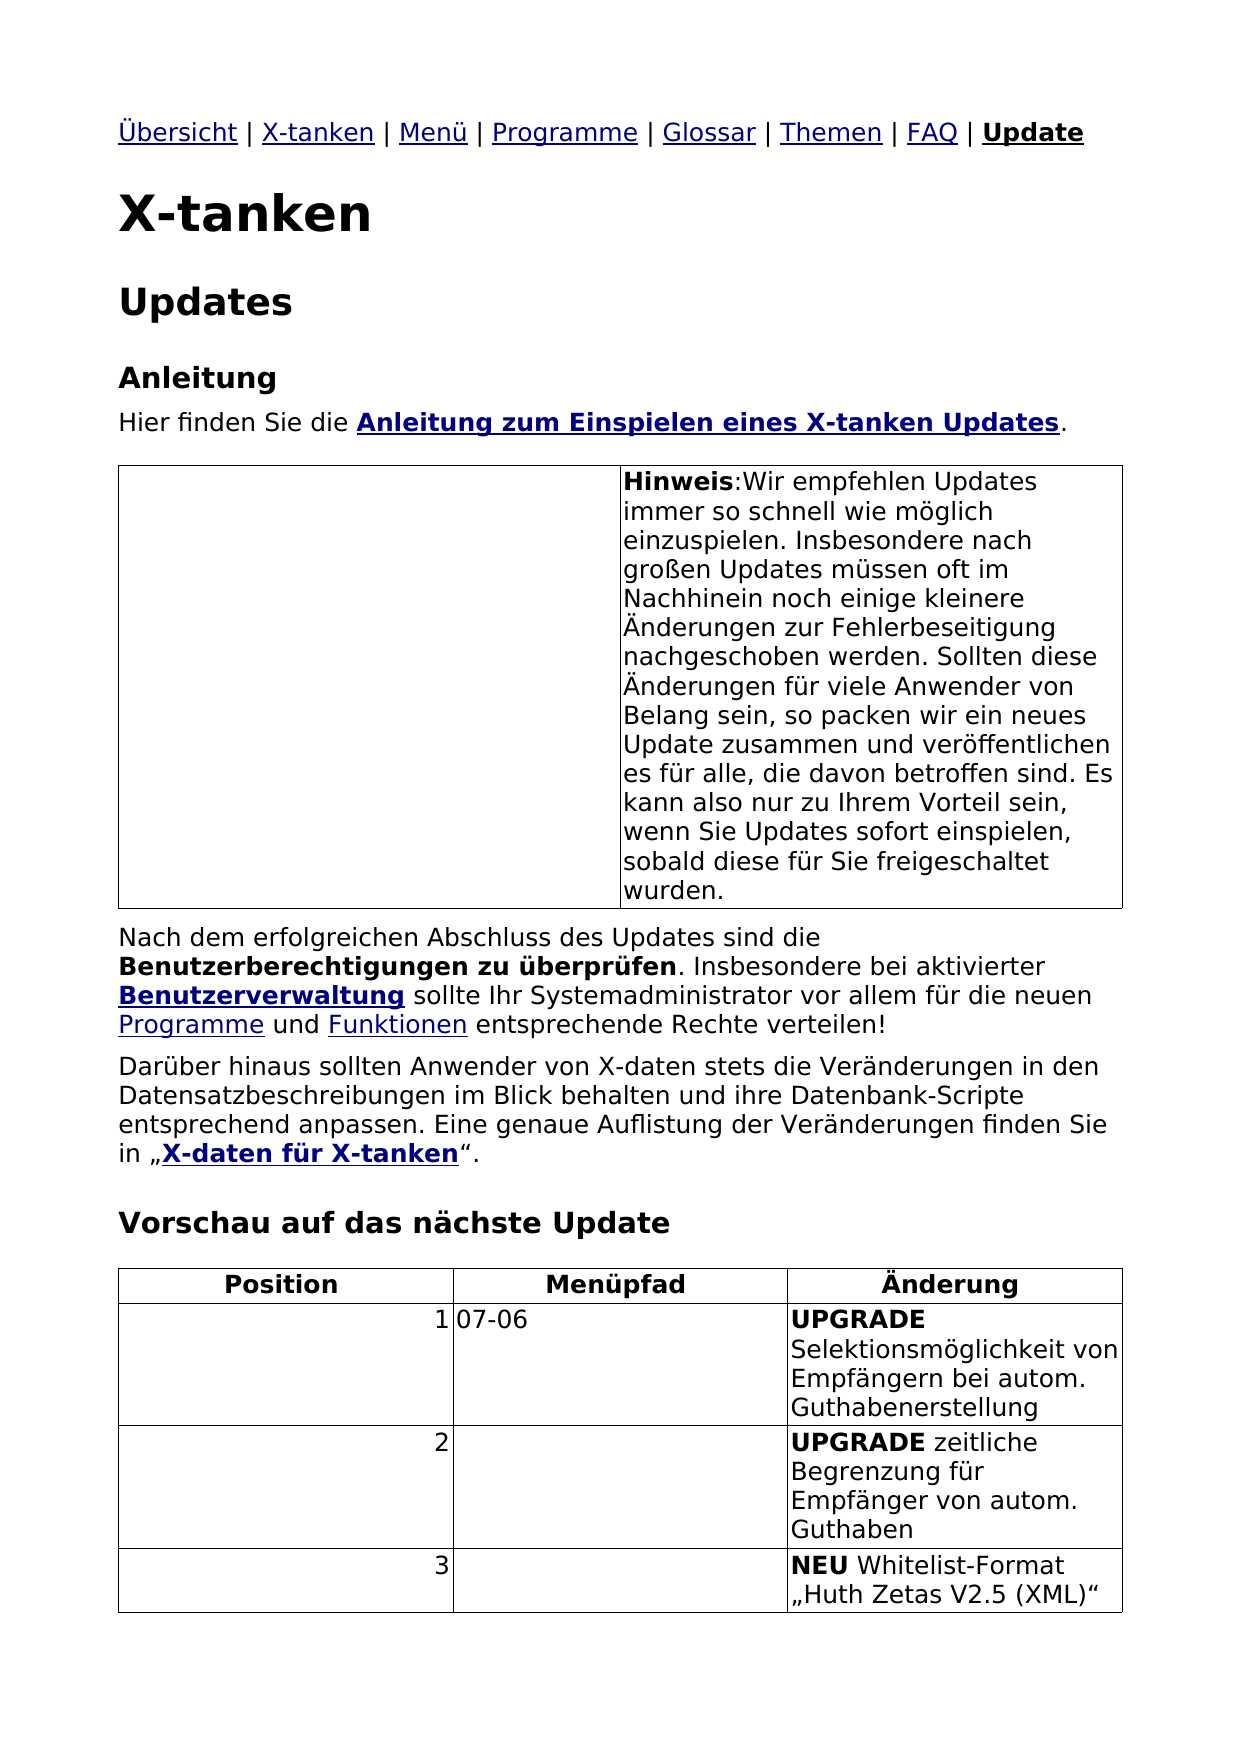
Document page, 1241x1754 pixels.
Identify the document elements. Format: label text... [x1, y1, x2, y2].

table_cell UPGRADE Selektionsmöglichkeit von Empfängern bei autom. Guthabenerstellung [788, 1304, 1122, 1425]
table_header Menüpfad [454, 1269, 787, 1303]
subtitle Anleitung [118, 362, 1122, 396]
table_header Hinweis:Wir empfehlen Updates immer so schnell wie möglich einzuspielen. Insbesondere nach großen Updates müssen oft im Nachhinein noch einige kleinere Änderungen zur Fehlerbeseitigung nachgeschoben werden. Sollten diese Änderungen für viele Anwender von Belang sein, so packen wir ein neues Update zusammen und veröffentlichen es für alle, die davon betroffen sind. Es kann also nur zu Ihrem Vorteil sein, wenn Sie Updates sofort einspielen, sobald diese für Sie freigeschaltet wurden. [621, 466, 1122, 908]
table_header [119, 466, 620, 908]
text Übersicht | X-tanken | Menü | Programme | Glossar | Themen | FAQ | Update [118, 118, 1122, 147]
text Hier finden Sie die Anleitung zum Einspielen eines X-tanken Updates. [118, 408, 1122, 437]
table_cell 07-06 [454, 1304, 787, 1425]
subtitle Vorschau auf das nächste Update [118, 1206, 1122, 1240]
table_cell [454, 1549, 787, 1612]
table_header Position [119, 1269, 453, 1303]
subtitle Updates [118, 281, 1122, 324]
subtitle X-tanken [118, 185, 1122, 243]
table_cell 3 [119, 1549, 453, 1612]
text Darüber hinaus sollten Anwender von X-daten stets die Veränderungen in den Datensatzbeschreibungen im Blick behalten und ihre Datenbank-Scripte entsprechend anpassen. Eine genaue Auflistung der Veränderungen finden Sie in „X-daten für X-tanken“. [118, 1052, 1122, 1169]
text Nach dem erfolgreichen Abschluss des Updates sind die Benutzerberechtigungen zu überprüfen. Insbesondere bei aktivierter Benutzerverwaltung sollte Ihr Systemadministrator vor allem für die neuen Programme und Funktionen entsprechende Rechte verteilen! [118, 923, 1122, 1039]
table_cell [454, 1426, 787, 1548]
table_cell NEU Whitelist-Format „Huth Zetas V2.5 (XML)“ [788, 1549, 1122, 1612]
table_cell 1 [119, 1304, 453, 1425]
table_cell UPGRADE zeitliche Begrenzung für Empfänger von autom. Guthaben [788, 1426, 1122, 1548]
table_cell 2 [119, 1426, 453, 1548]
table_header Änderung [788, 1269, 1122, 1303]
